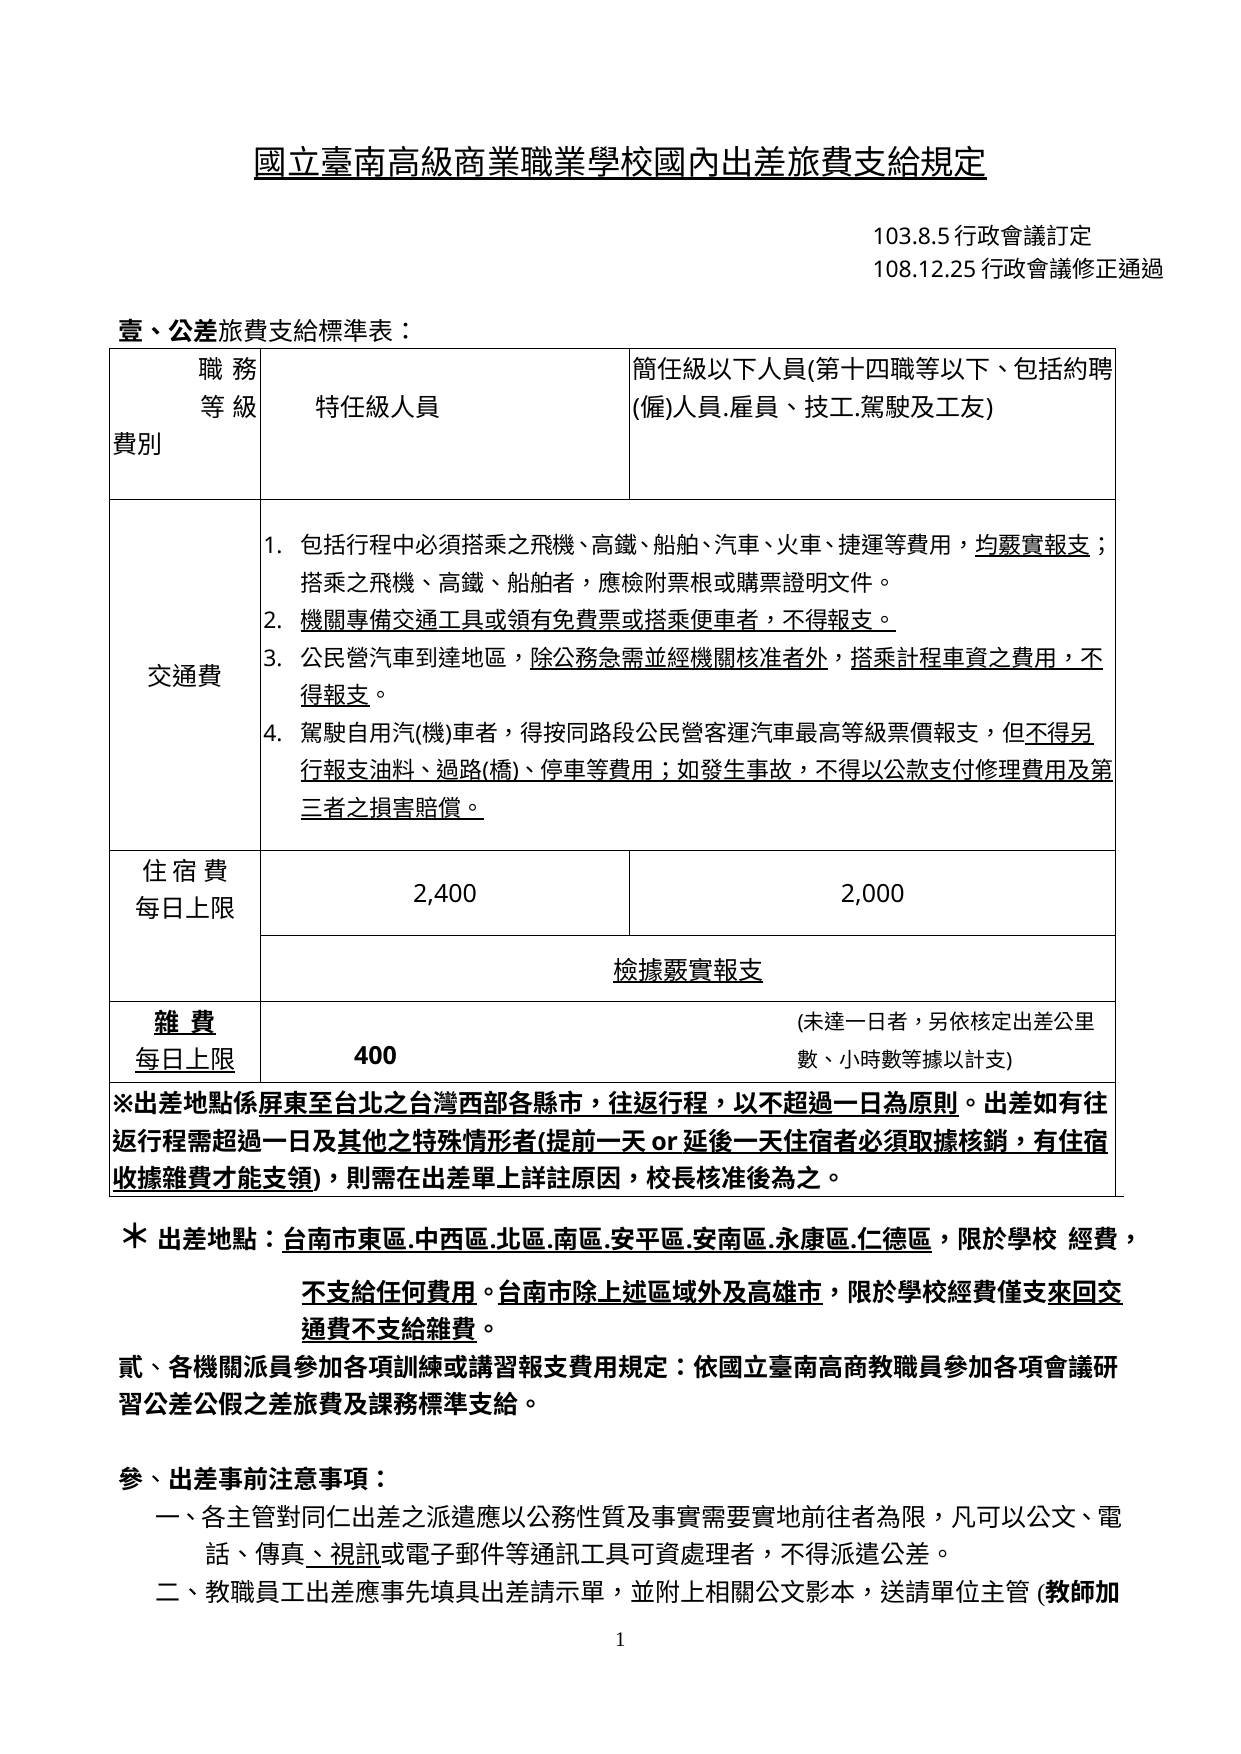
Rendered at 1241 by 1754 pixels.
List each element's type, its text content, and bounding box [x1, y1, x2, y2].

table_cell 400 [261, 1002, 794, 1082]
text 壹、公差旅費支給標準表： [118, 310, 1122, 348]
table_cell ※出差地點係屏東至台北之台灣西部各縣市，往返行程，以不超過一日為原則。出差如有往返行程需超過一日及其他之特殊情形者(提前一天or延後一天住宿者必須取據核銷，有住宿收據雜費才能支領)，則需在出差單上詳註原因，校長核准後為之。 [110, 1083, 1115, 1196]
table_cell 交通費 [110, 500, 260, 850]
text 國立臺南高級商業職業學校國內出差旅費支給規定 [118, 123, 1122, 198]
table_header 特任級人員 [261, 349, 629, 499]
text 103.8.5行政會議訂定108.12.25行政會議修正通過 [872, 218, 1181, 285]
table_cell 住 宿 費 每日上限 [110, 851, 260, 1001]
text 一、各主管對同仁出差之派遣應以公務性質及事實需要實地前往者為限，凡可以公文、電話、傳真、視訊或電子郵件等通訊工具可資處理者，不得派遣公差。 [156, 1497, 1122, 1572]
table_header 職務 等級 費別 [110, 349, 260, 499]
text 參、出差事前注意事項： [118, 1459, 1122, 1497]
table_cell (未達一日者，另依核定出差公里數、小時數等據以計支) [795, 1002, 1115, 1082]
table_header [1116, 348, 1124, 1196]
text 二、教職員工出差應事先填具出差請示單，並附上相關公文影本，送請單位主管 (教師加 [156, 1572, 1122, 1609]
text ＊ 出差地點：台南市東區.中西區.北區.南區.安平區.安南區.永康區.仁德區，限於學校 經費，不支給任何費用。台南市除上述區域外及高雄市，限於學校經費僅支來回交通費不支給雜費。 [118, 1197, 1122, 1347]
table_cell 2,000 [630, 851, 1115, 935]
table_header 簡任級以下人員(第十四職等以下、包括約聘(僱)人員.雇員、技工.駕駛及工友) [630, 349, 1115, 499]
table_cell 2,400 [261, 851, 629, 935]
table_cell 包括行程中必須搭乘之飛機、高鐵、船舶、汽車、火車、捷運等費用，均覈實報支；搭乘之飛機、高鐵、船舶者，應檢附票根或購票證明文件。 機關專備交通工具或領有免費票或搭乘便車者，不得報支。 公民營汽車到達地區，除公務急需並經機關核准者外，搭乘計程車資之費用，不得報支。 駕駛自用汽(機)車者，得按同路段公民營客運汽車最高等級票價報支，但不得另行報支油料、過路(橋)、停車等費用；如發生事故，不得以公款支付修理費用及第三者之損害賠償。 [261, 500, 1115, 850]
table_cell 檢據覈實報支 [261, 936, 1115, 1001]
text 貳、各機關派員參加各項訓練或講習報支費用規定：依國立臺南高商教職員參加各項會議研習公差公假之差旅費及課務標準支給。 [118, 1347, 1122, 1422]
table_cell 雜 費 每日上限 [110, 1002, 260, 1082]
